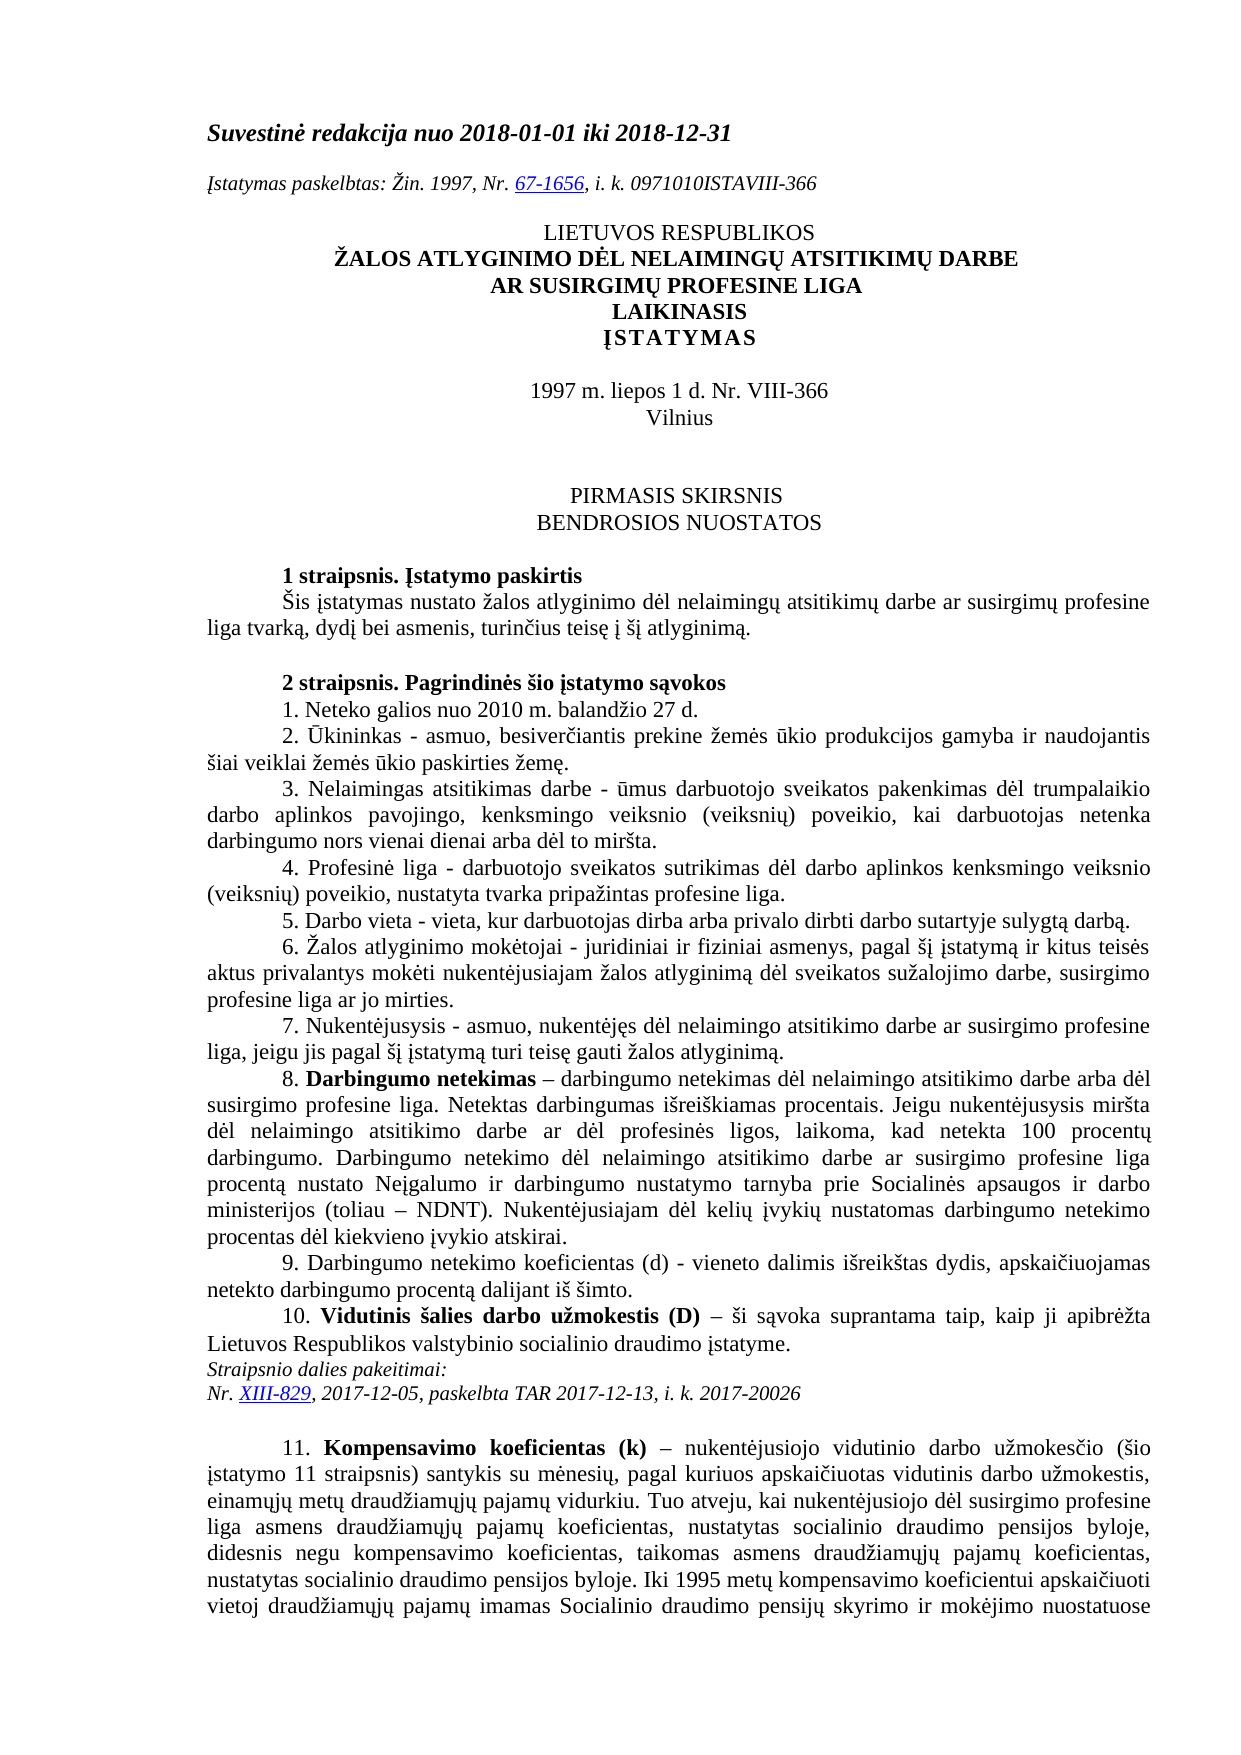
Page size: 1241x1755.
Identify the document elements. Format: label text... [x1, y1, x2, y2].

text 2 straipsnis. Pagrindinės šio įstatymo sąvokos [207, 669, 1152, 696]
text 1997 m. liepos 1 d. Nr. VIII-366 Vilnius [207, 377, 1152, 430]
text 6. Žalos atlyginimo mokėtojai - juridiniai ir fiziniai asmenys, pagal šį įstatymą ir kitus teisės aktus privalantys mokėti nukentėjusiajam žalos atlyginimą dėl sveikatos sužalojimo darbe, susirgimo profesine liga ar jo mirties. [207, 933, 1152, 1012]
text 7. Nukentėjusysis - asmuo, nukentėjęs dėl nelaimingo atsitikimo darbe ar susirgimo profesine liga, jeigu jis pagal šį įstatymą turi teisę gauti žalos atlyginimą. [207, 1012, 1152, 1065]
text LIETUVOS RESPUBLIKOS ŽALOS ATLYGINIMO DĖL NELAIMINGŲ ATSITIKIMŲ DARBE AR SUSIRGIMŲ PROFESINE LIGA LAIKINASIS ĮSTATYMAS [207, 219, 1152, 351]
text Įstatymas paskelbtas: Žin. 1997, Nr. 67-1656, i. k. 0971010ISTAVIII-366 [207, 171, 1152, 195]
text BENDROSIOS NUOSTATOS [207, 509, 1152, 535]
text 5. Darbo vieta - vieta, kur darbuotojas dirba arba privalo dirbti darbo sutartyje sulygtą darbą. [207, 907, 1152, 933]
text Suvestinė redakcija nuo 2018-01-01 iki 2018-12-31 [207, 118, 1152, 147]
text 10. Vidutinis šalies darbo užmokestis (D) – ši sąvoka suprantama taip, kaip ji apibrėžta Lietuvos Respublikos valstybinio socialinio draudimo įstatyme. [207, 1302, 1152, 1357]
text Šis įstatymas nustato žalos atlyginimo dėl nelaimingų atsitikimų darbe ar susirgimų profesine liga tvarką, dydį bei asmenis, turinčius teisę į šį atlyginimą. [207, 588, 1152, 641]
text PIRMASIS SKIRSNIS [207, 483, 1152, 509]
text 9. Darbingumo netekimo koeficientas (d) - vieneto dalimis išreikštas dydis, apskaičiuojamas netekto darbingumo procentą dalijant iš šimto. [207, 1249, 1152, 1302]
text Straipsnio dalies pakeitimai: [207, 1357, 1152, 1381]
text 3. Nelaimingas atsitikimas darbe - ūmus darbuotojo sveikatos pakenkimas dėl trumpalaikio darbo aplinkos pavojingo, kenksmingo veiksnio (veiksnių) poveikio, kai darbuotojas netenka darbingumo nors vienai dienai arba dėl to miršta. [207, 775, 1152, 854]
text 8. Darbingumo netekimas – darbingumo netekimas dėl nelaimingo atsitikimo darbe arba dėl susirgimo profesine liga. Netektas darbingumas išreiškiamas procentais. Jeigu nukentėjusysis miršta dėl nelaimingo atsitikimo darbe ar dėl profesinės ligos, laikoma, kad netekta 100 procentų darbingumo. Darbingumo netekimo dėl nelaimingo atsitikimo darbe ar susirgimo profesine liga procentą nustato Neįgalumo ir darbingumo nustatymo tarnyba prie Socialinės apsaugos ir darbo ministerijos (toliau – NDNT). Nukentėjusiajam dėl kelių įvykių nustatomas darbingumo netekimo procentas dėl kiekvieno įvykio atskirai. [207, 1065, 1152, 1249]
text 1. Neteko galios nuo 2010 m. balandžio 27 d. [207, 696, 1152, 722]
text 1 straipsnis. Įstatymo paskirtis [207, 562, 1152, 588]
text 11. Kompensavimo koeficientas (k) – nukentėjusiojo vidutinio darbo užmokesčio (šio įstatymo 11 straipsnis) santykis su mėnesių, pagal kuriuos apskaičiuotas vidutinis darbo užmokestis, einamųjų metų draudžiamųjų pajamų vidurkiu. Tuo atveju, kai nukentėjusiojo dėl susirgimo profesine liga asmens draudžiamųjų pajamų koeficientas, nustatytas socialinio draudimo pensijos byloje, didesnis negu kompensavimo koeficientas, taikomas asmens draudžiamųjų pajamų koeficientas, nustatytas socialinio draudimo pensijos byloje. Iki 1995 metų kompensavimo koeficientui apskaičiuoti vietoj draudžiamųjų pajamų imamas Socialinio draudimo pensijų skyrimo ir mokėjimo nuostatuose [207, 1434, 1152, 1618]
text Nr. XIII-829, 2017-12-05, paskelbta TAR 2017-12-13, i. k. 2017-20026 [207, 1381, 1152, 1405]
text 4. Profesinė liga - darbuotojo sveikatos sutrikimas dėl darbo aplinkos kenksmingo veiksnio (veiksnių) poveikio, nustatyta tvarka pripažintas profesine liga. [207, 854, 1152, 907]
text 2. Ūkininkas - asmuo, besiverčiantis prekine žemės ūkio produkcijos gamyba ir naudojantis šiai veiklai žemės ūkio paskirties žemę. [207, 722, 1152, 775]
